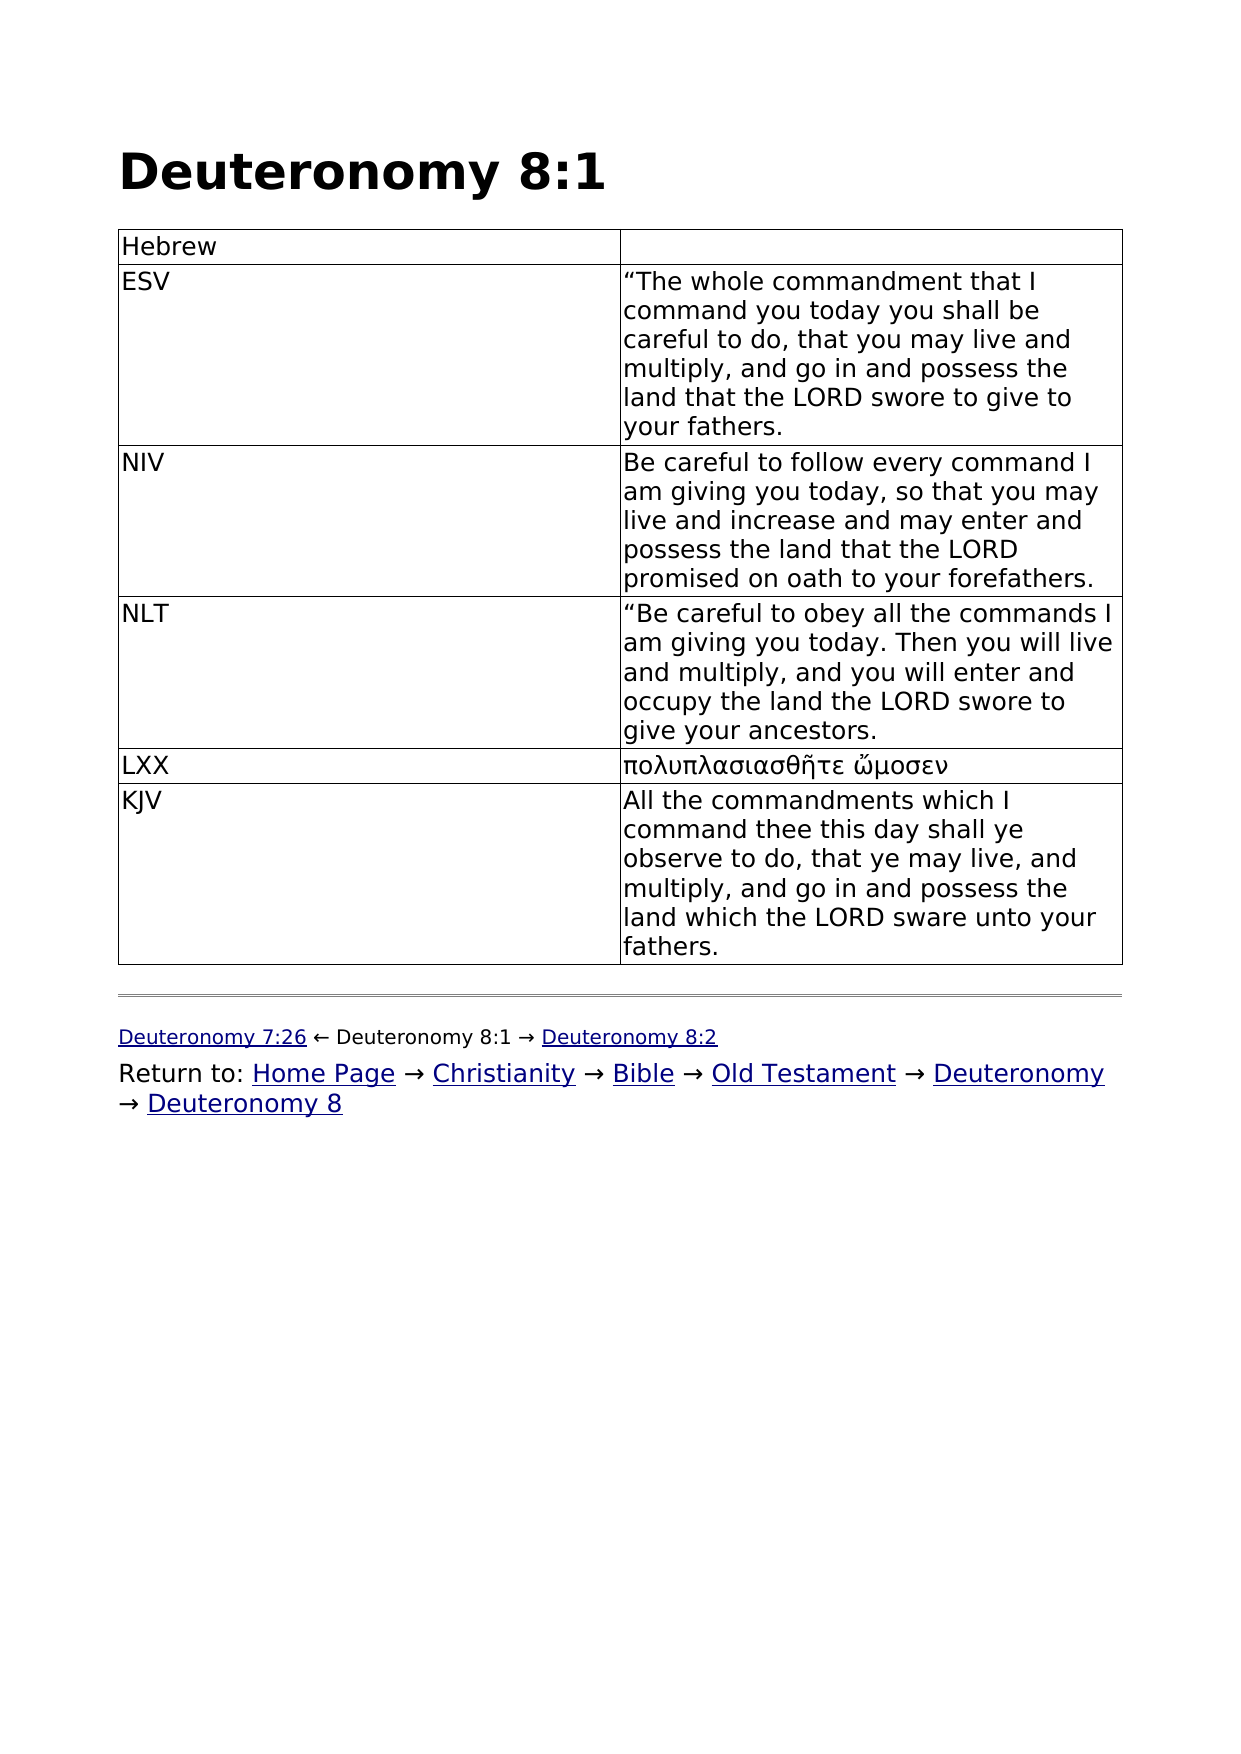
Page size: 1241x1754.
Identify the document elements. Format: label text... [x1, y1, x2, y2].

text Deuteronomy 7:26 ← Deuteronomy 8:1 → Deuteronomy 8:2 [118, 1026, 1122, 1059]
table_cell All the commandments which I command thee this day shall ye observe to do, that ye may live, and multiply, and go in and possess the land which the LORD sware unto your fathers. [621, 784, 1122, 964]
table_cell ESV [119, 265, 620, 445]
table_cell NLT [119, 597, 620, 748]
table_cell Be careful to follow every command I am giving you today, so that you may live and increase and may enter and possess the land that the LORD promised on oath to your forefathers. [621, 446, 1122, 596]
table_header Hebrew [119, 230, 620, 264]
table_cell “Be careful to obey all the commands I am giving you today. Then you will live and multiply, and you will enter and occupy the land the LORD swore to give your ancestors. [621, 597, 1122, 748]
table_cell NIV [119, 446, 620, 596]
table_cell “The whole commandment that I command you today you shall be careful to do, that you may live and multiply, and go in and possess the land that the LORD swore to give to your fathers. [621, 265, 1122, 445]
table_header [621, 230, 1122, 264]
table_cell KJV [119, 784, 620, 964]
table_cell LXX [119, 749, 620, 783]
subtitle Deuteronomy 8:1 [118, 143, 1122, 201]
table_cell πολυπλασιασθῆτε ὤμοσεν [621, 749, 1122, 783]
text Return to: Home Page → Christianity → Bible → Old Testament → Deuteronomy → Deuteronomy 8 [118, 1059, 1122, 1118]
